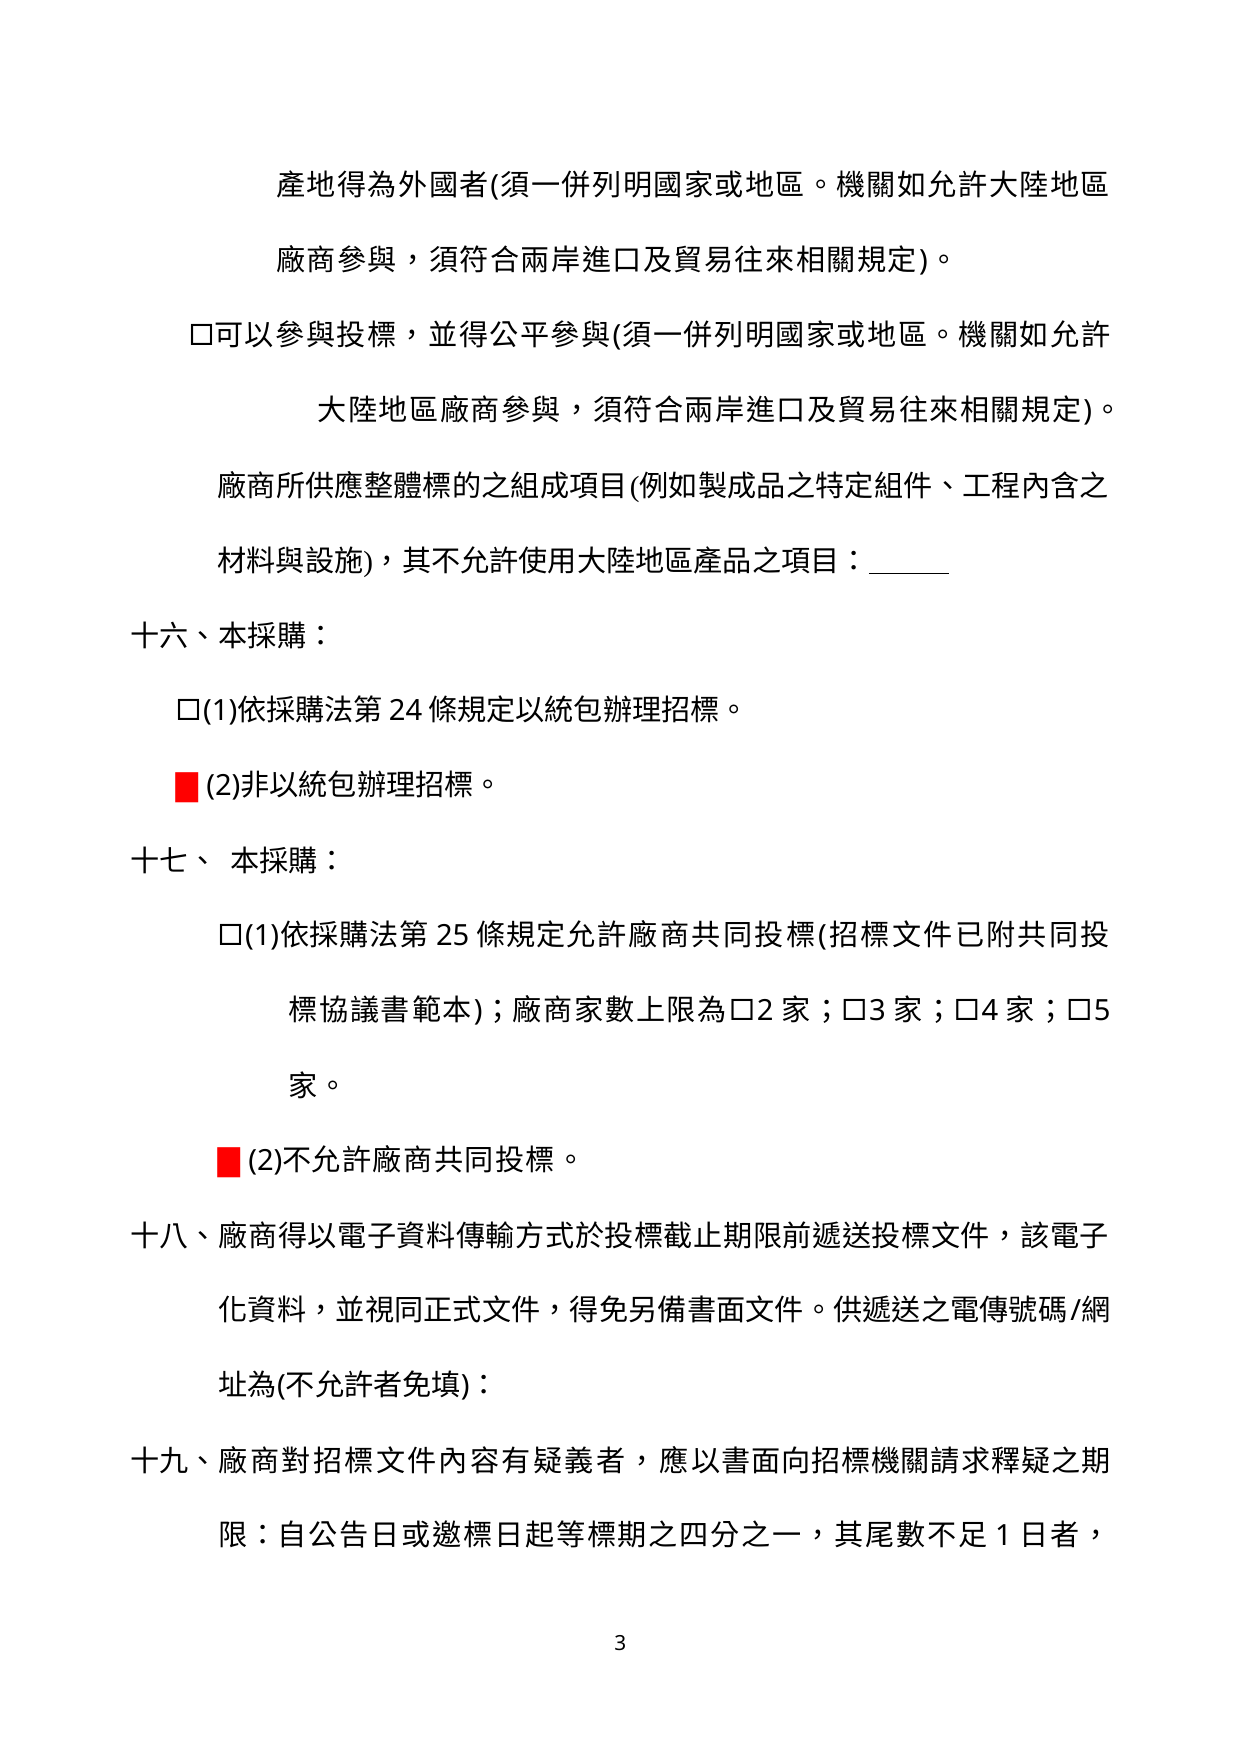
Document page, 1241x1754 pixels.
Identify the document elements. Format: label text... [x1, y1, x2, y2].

list 本採購： [130, 821, 1110, 896]
list 廠商對招標文件內容有疑義者，應以書面向招標機關請求釋疑之期限：自公告日或邀標日起等標期之四分之一，其尾數不足1日者， [130, 1421, 1110, 1571]
text ▇(2)不允許廠商共同投標。 [217, 1121, 1110, 1196]
text ▇(2)非以統包辦理招標。 [130, 746, 1110, 821]
text 廠商所供應整體標的之組成項目(例如製成品之特定組件、工程內含之材料與設施)，其不允許使用大陸地區產品之項目： [217, 446, 1110, 596]
text 可以參與投標，並得公平參與(須一併列明國家或地區。機關如允許大陸地區廠商參與，須符合兩岸進口及貿易往來相關規定)。 [130, 296, 1110, 446]
text (1)依採購法第24條規定以統包辦理招標。 [130, 671, 1110, 746]
text 產地得為外國者(須一併列明國家或地區。機關如允許大陸地區廠商參與，須符合兩岸進口及貿易往來相關規定)。 [130, 146, 1110, 296]
list 本採購： [130, 596, 1110, 671]
list 廠商得以電子資料傳輸方式於投標截止期限前遞送投標文件，該電子化資料，並視同正式文件，得免另備書面文件。供遞送之電傳號碼/網址為(不允許者免填)： [130, 1196, 1110, 1421]
text (1)依採購法第25條規定允許廠商共同投標(招標文件已附共同投標協議書範本)；廠商家數上限為2家；3家；4家；5家。 [217, 896, 1110, 1121]
